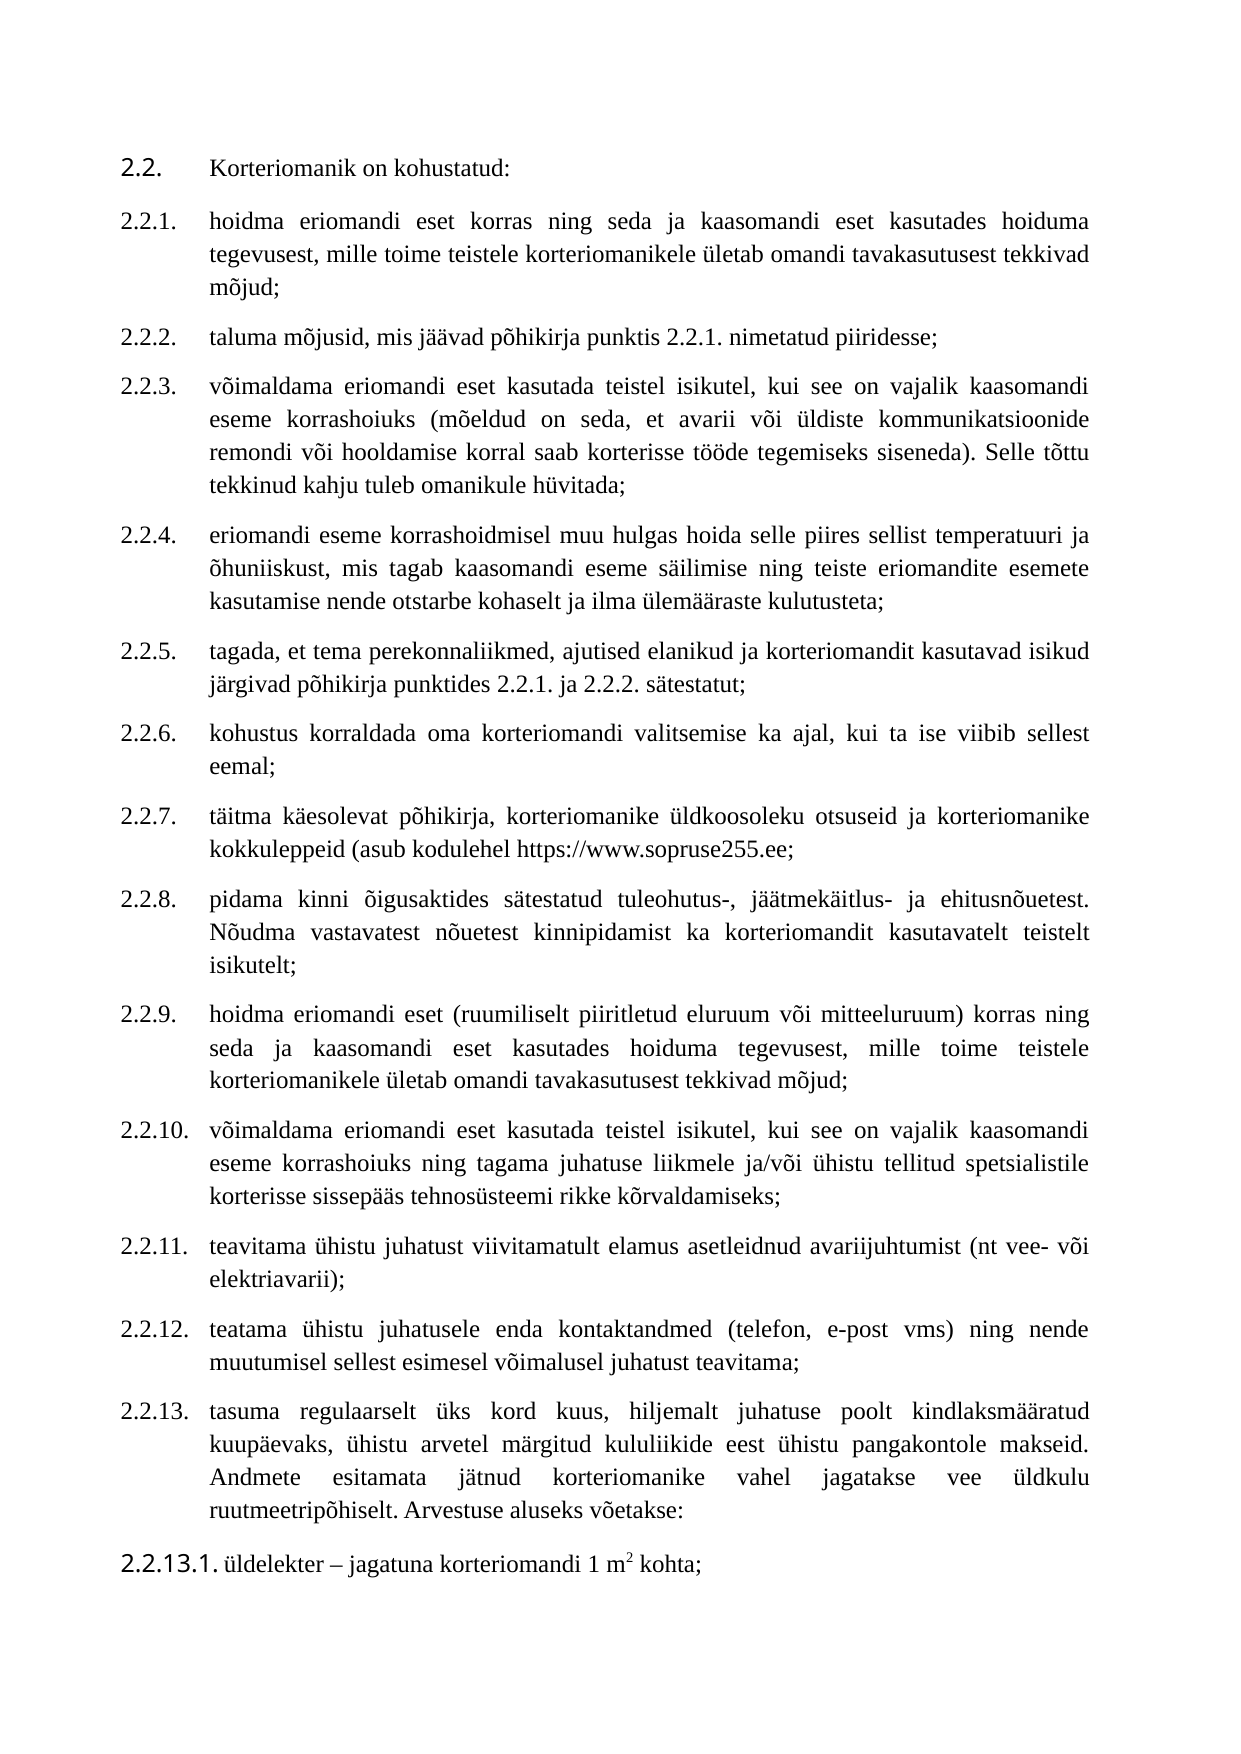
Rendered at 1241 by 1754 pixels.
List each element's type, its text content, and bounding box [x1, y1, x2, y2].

list võimaldama eriomandi eset kasutada teistel isikutel, kui see on vajalik kaasomandi eseme korrashoiuks (mõeldud on seda, et avarii või üldiste kommunikatsioonide remondi või hooldamise korral saab korterisse tööde tegemiseks siseneda). Selle tõttu tekkinud kahju tuleb omanikule hüvitada; [120, 371, 1090, 499]
list Korteriomanik on kohustatud: [120, 150, 1090, 184]
list teatama ühistu juhatusele enda kontaktandmed (telefon, e-post vms) ning nende muutumisel sellest esimesel võimalusel juhatust teavitama; [120, 1314, 1090, 1376]
list tagada, et tema perekonnaliikmed, ajutised elanikud ja korteriomandit kasutavad isikud järgivad põhikirja punktides 2.2.1. ja 2.2.2. sätestatut; [120, 636, 1090, 697]
list kohustus korraldada oma korteriomandi valitsemise ka ajal, kui ta ise viibib sellest eemal; [120, 718, 1090, 780]
list tasuma regulaarselt üks kord kuus, hiljemalt juhatuse poolt kindlaksmääratud kuupäevaks, ühistu arvetel märgitud kululiikide eest ühistu pangakontole makseid. Andmete esitamata jätnud korteriomanike vahel jagatakse vee üldkulu ruutmeetripõhiselt. Arvestuse aluseks võetakse: [120, 1396, 1090, 1524]
list hoidma eriomandi eset korras ning seda ja kaasomandi eset kasutades hoiduma tegevusest, mille toime teistele korteriomanikele ületab omandi tavakasutusest tekkivad mõjud; [120, 206, 1090, 301]
list üldelekter – jagatuna korteriomandi 1 m2 kohta; [120, 1545, 1090, 1579]
list eriomandi eseme korrashoidmisel muu hulgas hoida selle piires sellist temperatuuri ja õhuniiskust, mis tagab kaasomandi eseme säilimise ning teiste eriomandite esemete kasutamise nende otstarbe kohaselt ja ilma ülemääraste kulutusteta; [120, 520, 1090, 615]
list teavitama ühistu juhatust viivitamatult elamus asetleidnud avariijuhtumist (nt vee- või elektriavarii); [120, 1231, 1090, 1293]
list taluma mõjusid, mis jäävad põhikirja punktis 2.2.1. nimetatud piiridesse; [120, 322, 1090, 350]
list pidama kinni õigusaktides sätestatud tuleohutus-, jäätmekäitlus- ja ehitusnõuetest. Nõudma vastavatest nõuetest kinnipidamist ka korteriomandit kasutavatelt teistelt isikutelt; [120, 884, 1090, 979]
list võimaldama eriomandi eset kasutada teistel isikutel, kui see on vajalik kaasomandi eseme korrashoiuks ning tagama juhatuse liikmele ja/või ühistu tellitud spetsialistile korterisse sissepääs tehnosüsteemi rikke kõrvaldamiseks; [120, 1115, 1090, 1210]
list hoidma eriomandi eset (ruumiliselt piiritletud eluruum või mitteeluruum) korras ning seda ja kaasomandi eset kasutades hoiduma tegevusest, mille toime teistele korteriomanikele ületab omandi tavakasutusest tekkivad mõjud; [120, 999, 1090, 1094]
list täitma käesolevat põhikirja, korteriomanike üldkoosoleku otsuseid ja korteriomanike kokkuleppeid (asub kodulehel https://www.sopruse255.ee; [120, 801, 1090, 863]
